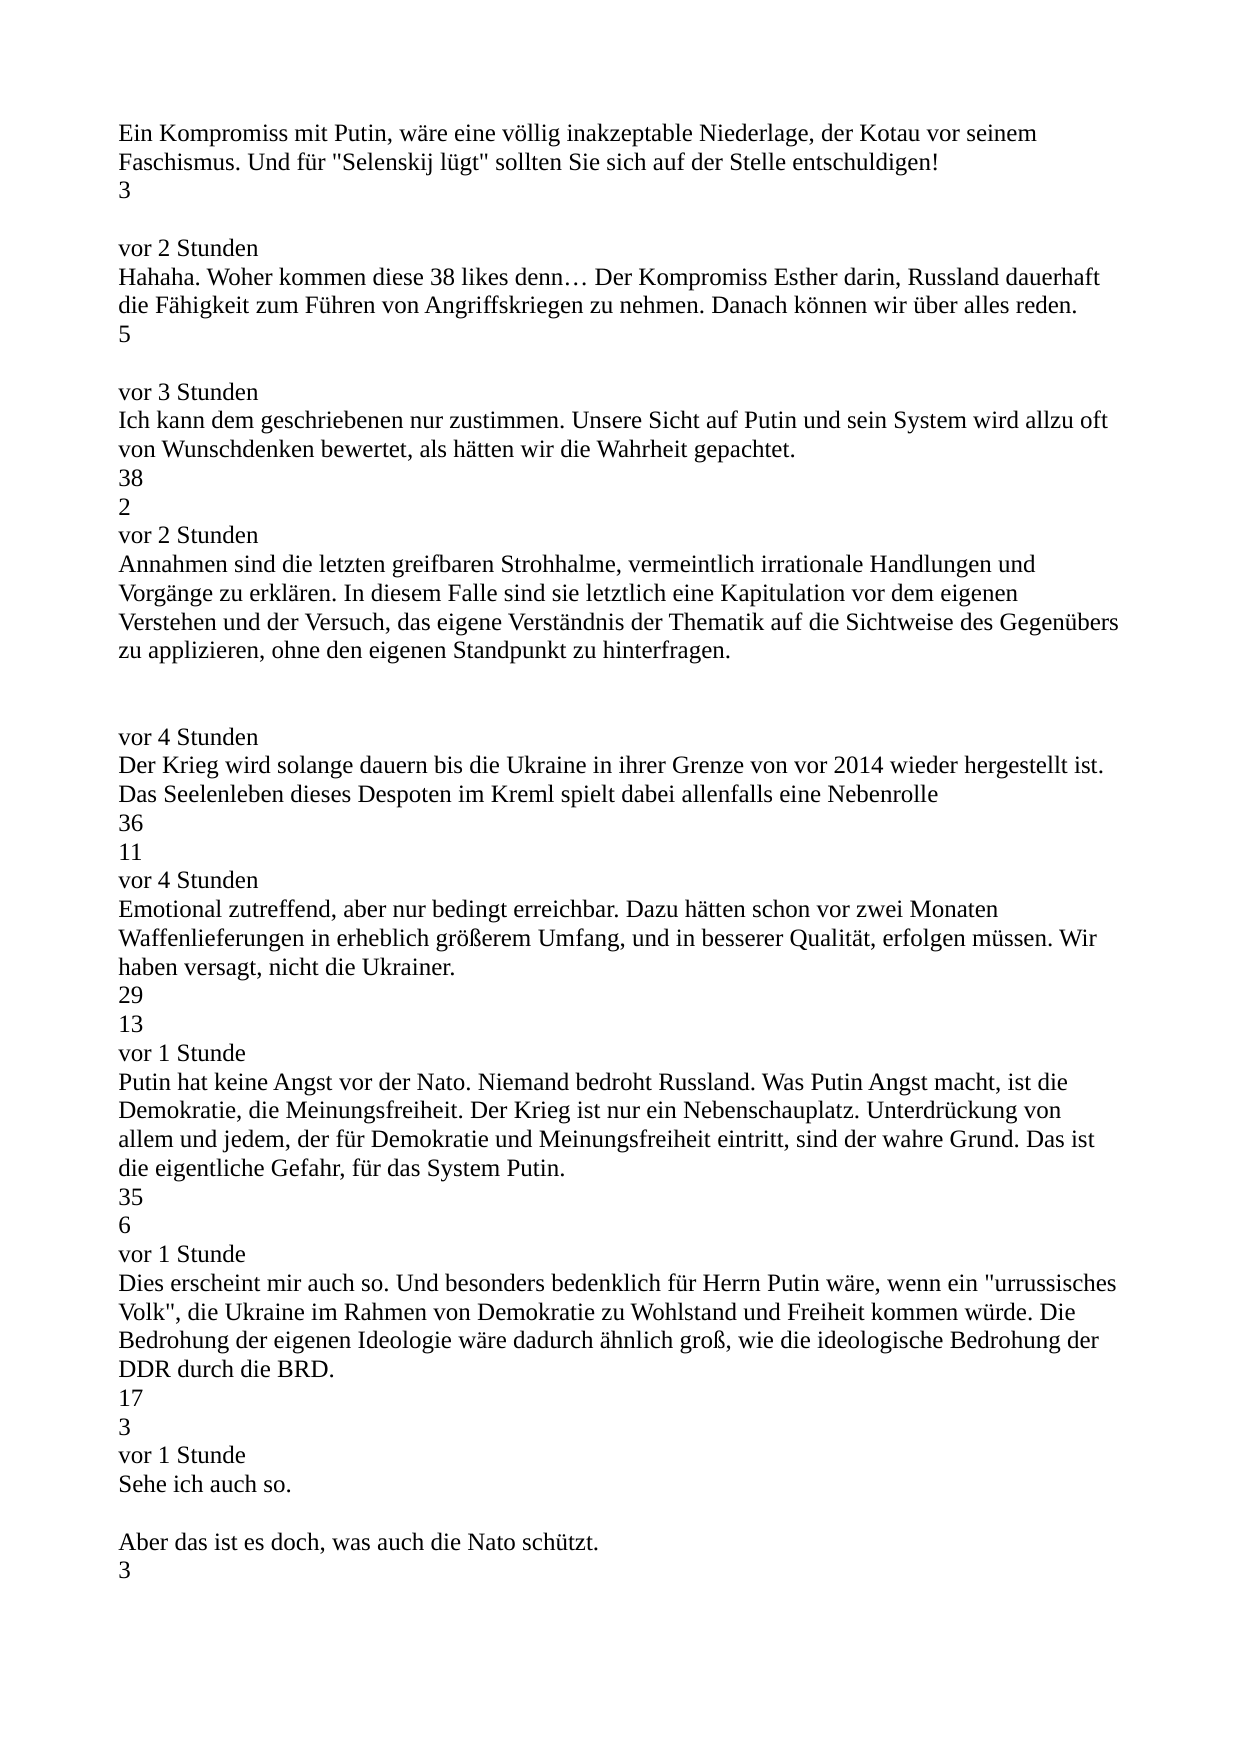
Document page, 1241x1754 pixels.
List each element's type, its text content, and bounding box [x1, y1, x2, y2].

text 17 [118, 1383, 1122, 1412]
text vor 2 Stunden [118, 521, 1122, 549]
text Putin hat keine Angst vor der Nato. Niemand bedroht Russland. Was Putin Angst macht, ist die Demokratie, die Meinungsfreiheit. Der Krieg ist nur ein Nebenschauplatz. Unterdrückung von allem und jedem, der für Demokratie und Meinungsfreiheit eintritt, sind der wahre Grund. Das ist die eigentliche Gefahr, für das System Putin. [118, 1067, 1122, 1182]
text vor 1 Stunde [118, 1441, 1122, 1469]
text Aber das ist es doch, was auch die Nato schützt. [118, 1527, 1122, 1556]
text vor 1 Stunde [118, 1239, 1122, 1268]
text Annahmen sind die letzten greifbaren Strohhalme, vermeintlich irrationale Handlungen und Vorgänge zu erklären. In diesem Falle sind sie letztlich eine Kapitulation vor dem eigenen Verstehen und der Versuch, das eigene Verständnis der Thematik auf die Sichtweise des Gegenübers zu applizieren, ohne den eigenen Standpunkt zu hinterfragen. [118, 549, 1122, 664]
text 36 [118, 808, 1122, 837]
text Dies erscheint mir auch so. Und besonders bedenklich für Herrn Putin wäre, wenn ein "urrussisches Volk", die Ukraine im Rahmen von Demokratie zu Wohlstand und Freiheit kommen würde. Die Bedrohung der eigenen Ideologie wäre dadurch ähnlich groß, wie die ideologische Bedrohung der DDR durch die BRD. [118, 1268, 1122, 1383]
text vor 4 Stunden [118, 866, 1122, 894]
text Der Krieg wird solange dauern bis die Ukraine in ihrer Grenze von vor 2014 wieder hergestellt ist. [118, 751, 1122, 779]
text 3 [118, 1556, 1122, 1584]
text 5 [118, 319, 1122, 348]
text 2 [118, 492, 1122, 521]
text 35 [118, 1182, 1122, 1211]
text 29 [118, 981, 1122, 1009]
text 13 [118, 1009, 1122, 1038]
text vor 1 Stunde [118, 1038, 1122, 1067]
text vor 3 Stunden [118, 377, 1122, 406]
text Ich kann dem geschriebenen nur zustimmen. Unsere Sicht auf Putin und sein System wird allzu oft von Wunschdenken bewertet, als hätten wir die Wahrheit gepachtet. [118, 406, 1122, 463]
text Sehe ich auch so. [118, 1469, 1122, 1498]
text 11 [118, 837, 1122, 866]
text vor 4 Stunden [118, 722, 1122, 751]
text Emotional zutreffend, aber nur bedingt erreichbar. Dazu hätten schon vor zwei Monaten Waffenlieferungen in erheblich größerem Umfang, und in besserer Qualität, erfolgen müssen. Wir haben versagt, nicht die Ukrainer. [118, 894, 1122, 981]
text Das Seelenleben dieses Despoten im Kreml spielt dabei allenfalls eine Nebenrolle [118, 779, 1122, 808]
text 38 [118, 463, 1122, 492]
text 6 [118, 1211, 1122, 1239]
text vor 2 Stunden [118, 233, 1122, 262]
text Hahaha. Woher kommen diese 38 likes denn… Der Kompromiss Esther darin, Russland dauerhaft die Fähigkeit zum Führen von Angriffskriegen zu nehmen. Danach können wir über alles reden. [118, 262, 1122, 319]
text Ein Kompromiss mit Putin, wäre eine völlig inakzeptable Niederlage, der Kotau vor seinem Faschismus. Und für "Selenskij lügt" sollten Sie sich auf der Stelle entschuldigen! [118, 118, 1122, 176]
text 3 [118, 1412, 1122, 1441]
text 3 [118, 176, 1122, 204]
